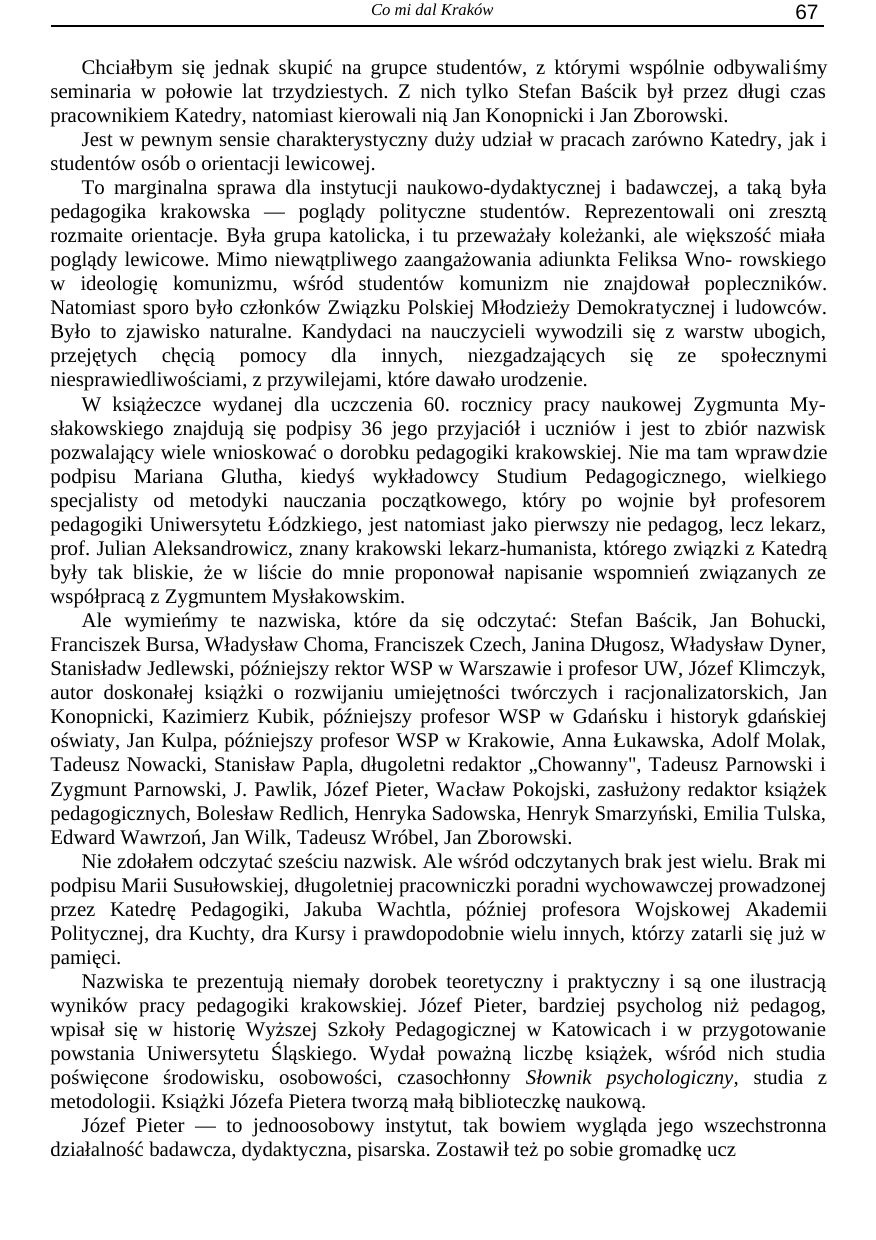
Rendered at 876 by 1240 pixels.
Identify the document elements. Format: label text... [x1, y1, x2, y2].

text W książeczce wydanej dla uczczenia 60. rocznicy pracy naukowej Zygmunta My- słakowskiego znajdują się podpisy 36 jego przyjaciół i uczniów i jest to zbiór nazwisk pozwalający wiele wnioskować o dorobku pedagogiki krakowskiej. Nie ma tam wpraw­dzie podpisu Mariana Glutha, kiedyś wykładowcy Studium Pedagogicznego, wielkiego specjalisty od metodyki nauczania początkowego, który po wojnie był profesorem pedagogiki Uniwersytetu Łódzkiego, jest natomiast jako pierwszy nie pedagog, lecz lekarz, prof. Julian Aleksandrowicz, znany krakowski lekarz-humanista, którego związ­ki z Katedrą były tak bliskie, że w liście do mnie proponował napisanie wspomnień związanych ze współpracą z Zygmuntem Mysłakowskim. [50, 391, 827, 608]
text Nie zdołałem odczytać sześciu nazwisk. Ale wśród odczytanych brak jest wielu. Brak mi podpisu Marii Susułowskiej, długoletniej pracowniczki poradni wychowawczej prowadzonej przez Katedrę Pedagogiki, Jakuba Wachtla, później profesora Wojsko­wej Akademii Politycznej, dra Kuchty, dra Kursy i prawdopodobnie wielu innych, którzy zatarli się już w pamięci. [50, 849, 827, 969]
text To marginalna sprawa dla instytucji naukowo-dydaktycznej i badawczej, a taką była pedagogika krakowska — poglądy polityczne studentów. Reprezentowali oni zresztą rozmaite orientacje. Była grupa katolicka, i tu przeważały koleżanki, ale większość miała poglądy lewicowe. Mimo niewątpliwego zaangażowania adiunkta Feliksa Wno- rowskiego w ideologię komunizmu, wśród studentów komunizm nie znajdował po­pleczników. Natomiast sporo było członków Związku Polskiej Młodzieży Demokra­tycznej i ludowców. Było to zjawisko naturalne. Kandydaci na nauczycieli wywodzili się z warstw ubogich, przejętych chęcią pomocy dla innych, niezgadzających się ze spo­łecznymi niesprawiedliwościami, z przywilejami, które dawało urodzenie. [50, 175, 827, 391]
text Jest w pewnym sensie charakterystyczny duży udział w pracach zarówno Katedry, jak i studentów osób o orientacji lewicowej. [50, 127, 827, 175]
text Co mi dal Kraków [371, 0, 507, 19]
text Józef Pieter — to jednoosobowy instytut, tak bowiem wygląda jego wszechstronna działalność badawcza, dydaktyczna, pisarska. Zostawił też po sobie gromadkę ucz­ [50, 1113, 827, 1161]
text Nazwiska te prezentują niemały dorobek teoretyczny i praktyczny i są one ilustracją wyników pracy pedagogiki krakowskiej. Józef Pieter, bardziej psycholog niż pedagog, wpisał się w historię Wyższej Szkoły Pedagogicznej w Katowicach i w przygotowanie powstania Uniwersytetu Śląskiego. Wydał poważną liczbę książek, wśród nich studia poświęcone środowisku, osobowości, czasochłonny Słownik psychologiczny, studia z metodologii. Książki Józefa Pietera tworzą małą biblioteczkę naukową. [50, 969, 827, 1113]
text Chciałbym się jednak skupić na grupce studentów, z którymi wspólnie odbywali­śmy seminaria w połowie lat trzydziestych. Z nich tylko Stefan Baścik był przez długi czas pracownikiem Katedry, natomiast kierowali nią Jan Konopnicki i Jan Zborowski. [50, 54, 827, 127]
text Ale wymieńmy te nazwiska, które da się odczytać: Stefan Baścik, Jan Bohucki, Franciszek Bursa, Władysław Choma, Franciszek Czech, Janina Długosz, Władysław Dyner, Stanisładw Jedlewski, późniejszy rektor WSP w Warszawie i profesor UW, Józef Klimczyk, autor doskonałej książki o rozwijaniu umiejętności twórczych i racjo­nalizatorskich, Jan Konopnicki, Kazimierz Kubik, późniejszy profesor WSP w Gdań­sku i historyk gdańskiej oświaty, Jan Kulpa, późniejszy profesor WSP w Krakowie, Anna Łukawska, Adolf Molak, Tadeusz Nowacki, Stanisław Papla, długoletni redaktor „Chowanny", Tadeusz Parnowski i Zygmunt Parnowski, J. Pawlik, Józef Pieter, Wa­cław Pokojski, zasłużony redaktor książek pedagogicznych, Bolesław Redlich, Henryka Sadowska, Henryk Smarzyński, Emilia Tulska, Edward Wawrzoń, Jan Wilk, Tadeusz Wróbel, Jan Zborowski. [50, 608, 827, 849]
text 67 [795, 0, 822, 24]
